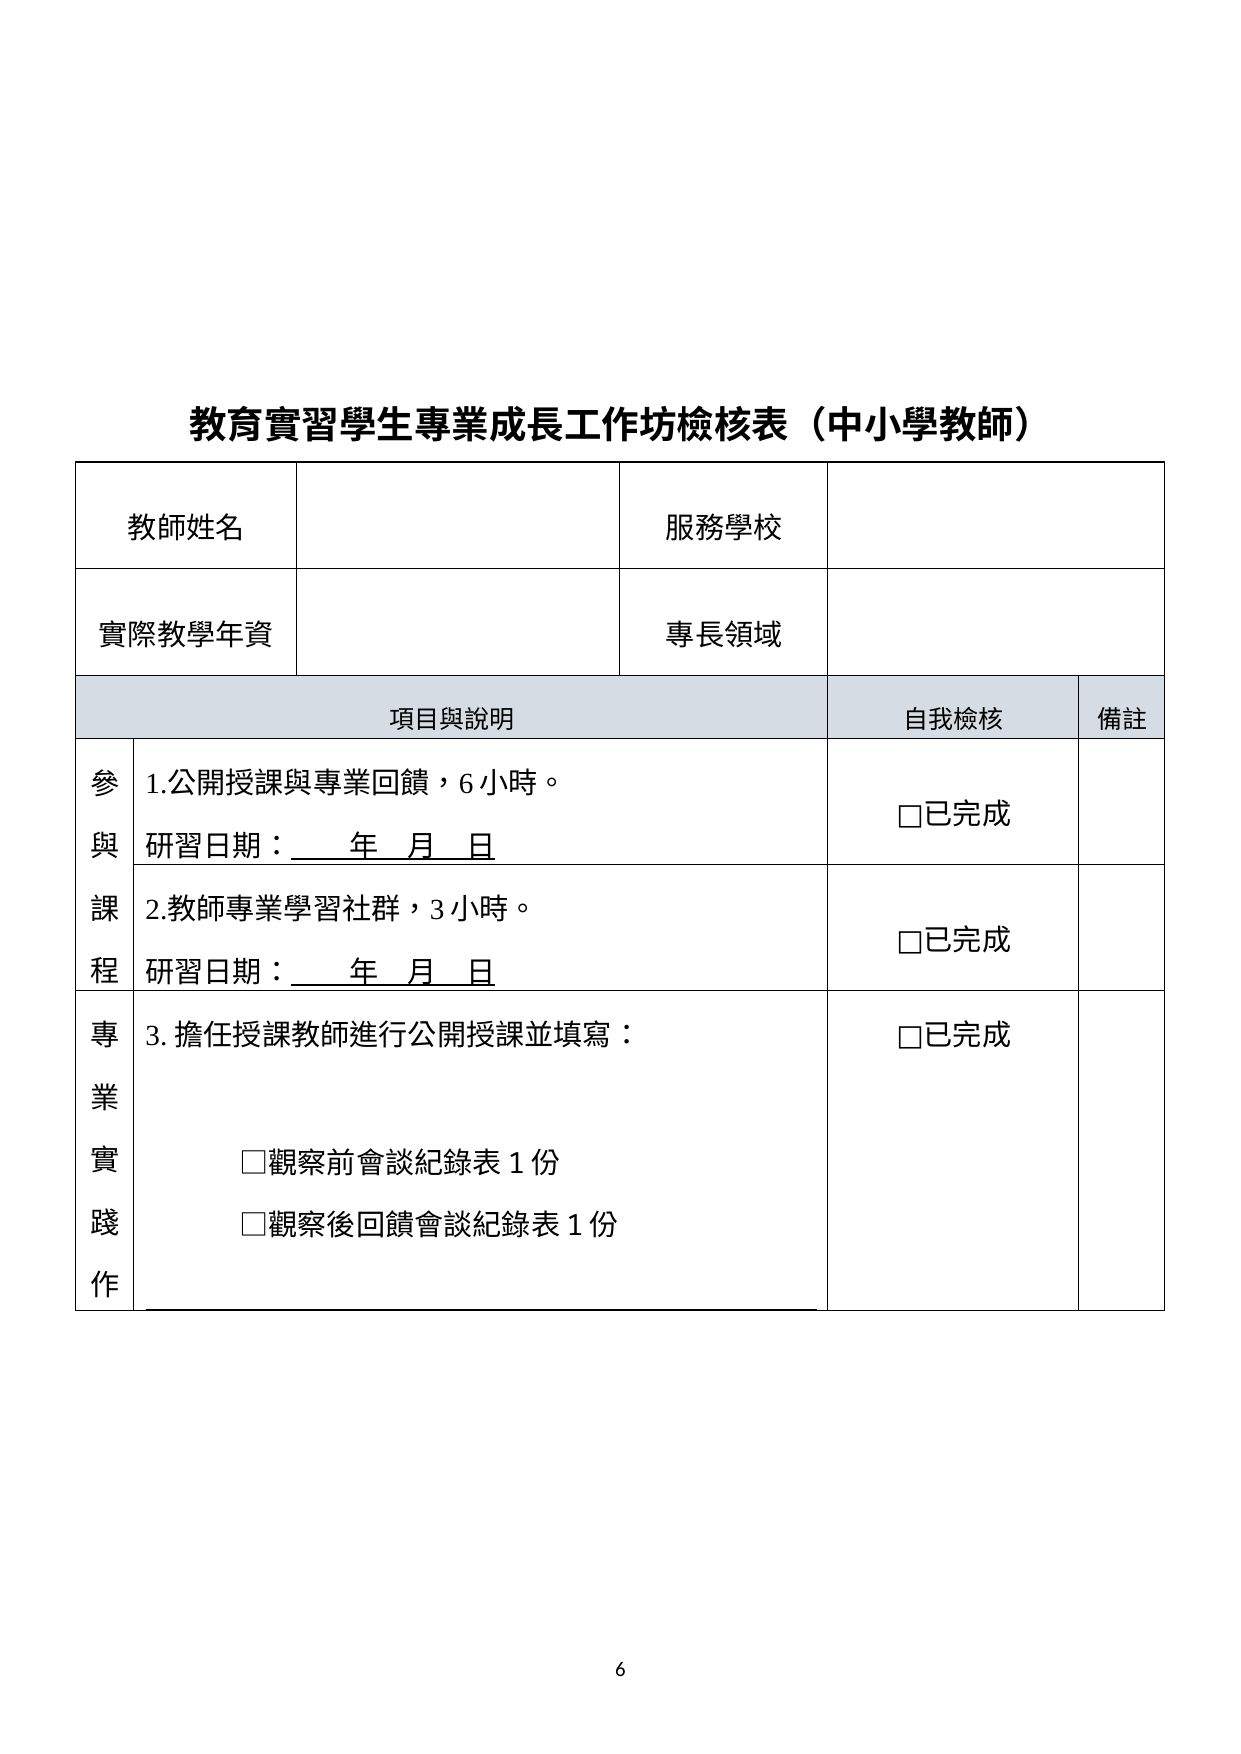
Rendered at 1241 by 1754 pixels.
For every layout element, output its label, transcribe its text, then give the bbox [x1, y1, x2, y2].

text 教育實習學生專業成長工作坊檢核表（中小學教師） [75, 380, 1165, 443]
table_cell [828, 569, 1164, 674]
table_cell 實際教學年資 [76, 569, 296, 674]
table_cell [1079, 991, 1164, 1309]
table_cell 3. 擔任授課教師進行公開授課並填寫： □觀察前會談紀錄表1份 □觀察後回饋會談紀錄表1份 [134, 991, 827, 1309]
table_cell 項目與說明 [76, 676, 827, 738]
table_cell 參與課程 [76, 739, 133, 990]
table_cell [1079, 865, 1164, 990]
table_cell □已完成 [828, 865, 1078, 990]
table_header 服務學校 [620, 463, 827, 568]
table_cell [1079, 739, 1164, 864]
table_header [297, 463, 619, 568]
table_cell □已完成 [828, 991, 1078, 1309]
table_cell 備註 [1079, 676, 1164, 738]
table_header [828, 463, 1164, 568]
table_cell 自我檢核 [828, 676, 1078, 738]
table_cell 專長領域 [620, 569, 827, 674]
table_cell 1.公開授課與專業回饋，6小時。 研習日期： 年 月 日 [134, 739, 827, 864]
table_cell □已完成 [828, 739, 1078, 864]
table_cell [297, 569, 619, 674]
table_cell 2.教師專業學習社群，3小時。 研習日期： 年 月 日 [134, 865, 827, 990]
table_header 教師姓名 [76, 463, 296, 568]
table_cell 專業實踐作 [76, 991, 133, 1309]
